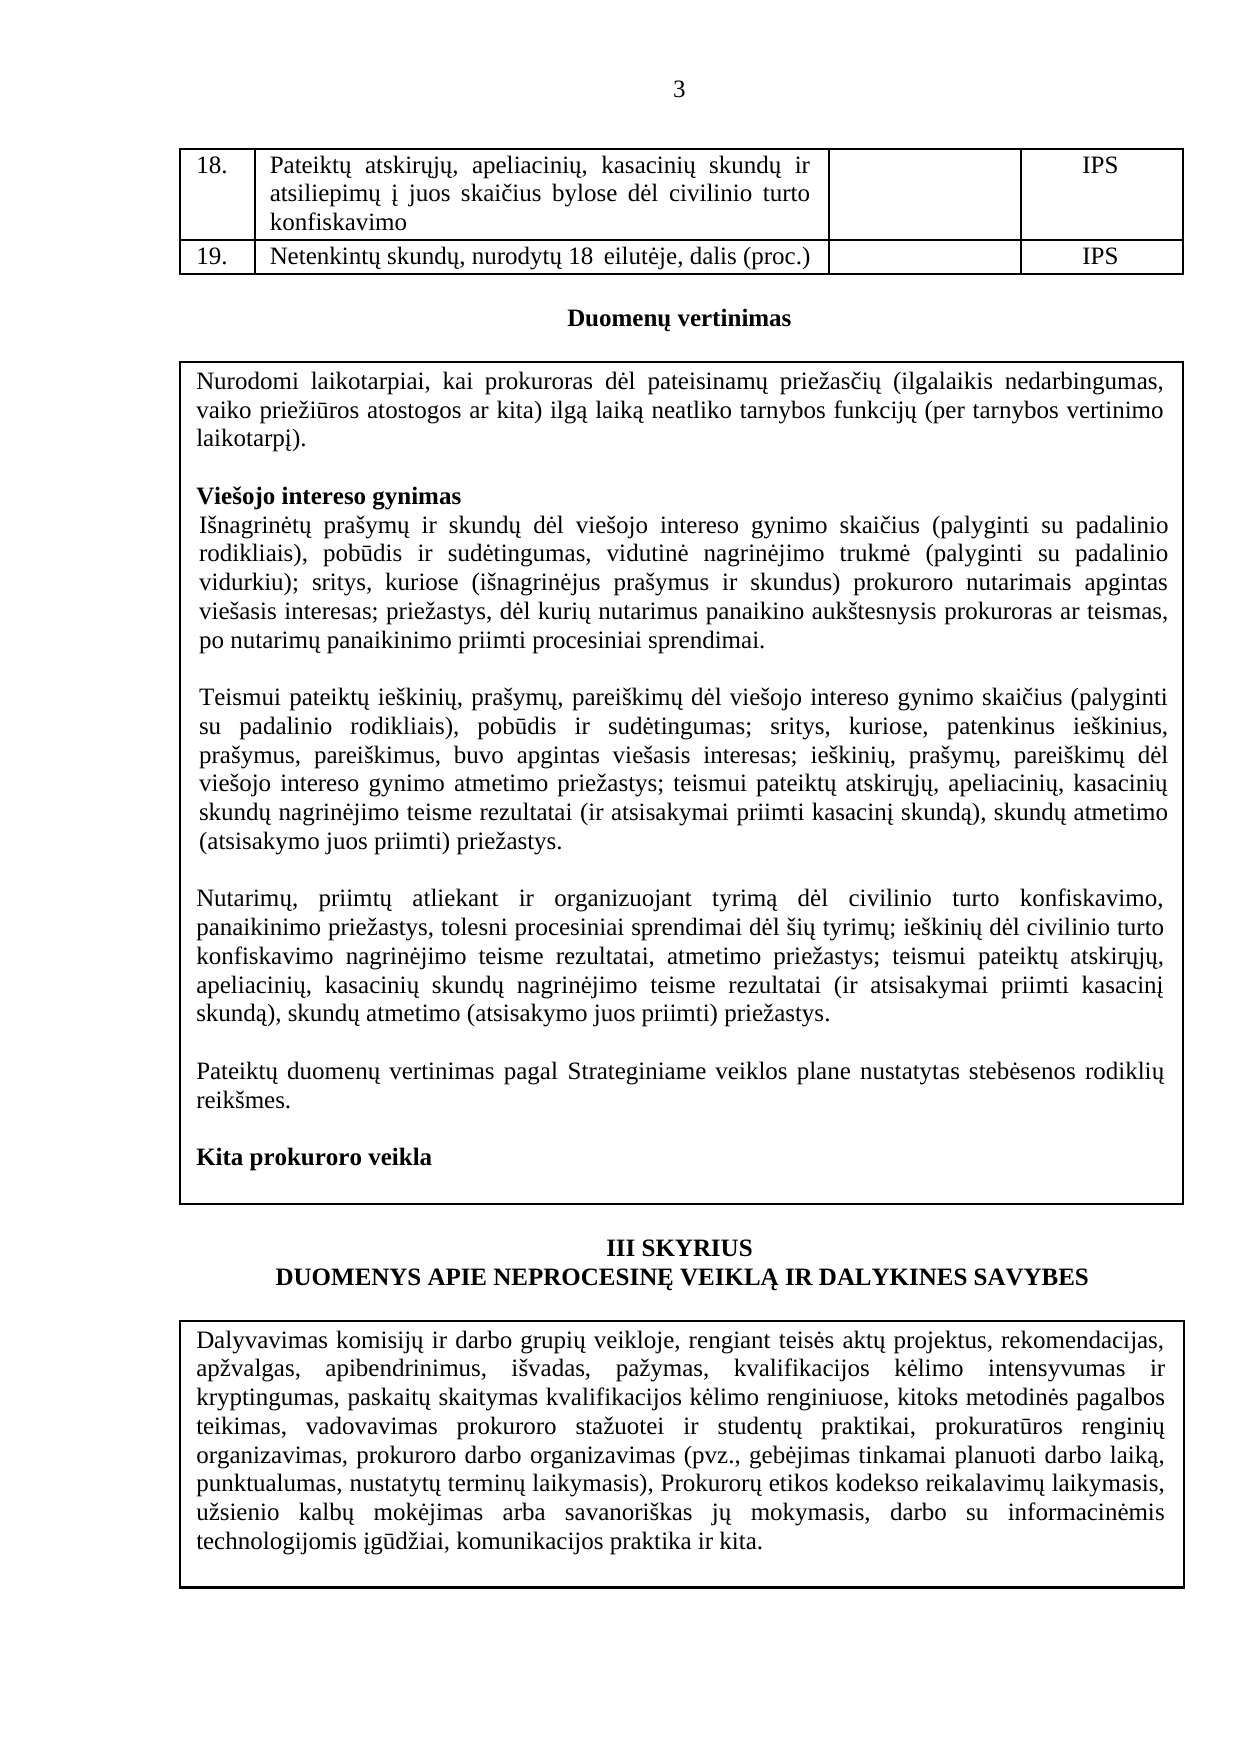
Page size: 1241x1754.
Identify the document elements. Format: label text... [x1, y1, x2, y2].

table_cell IPS [1022, 241, 1182, 273]
table_cell IPS [1022, 150, 1182, 239]
table_header Dalyvavimas komisijų ir darbo grupių veikloje, rengiant teisės aktų projektus, rekomendacijas, apžvalgas, apibendrinimus, išvadas, pažymas, kvalifikacijos kėlimo intensyvumas ir kryptingumas, paskaitų skaitymas kvalifikacijos kėlimo renginiuose, kitoks metodinės pagalbos teikimas, vadovavimas prokuroro stažuotei ir studentų praktikai, prokuratūros renginių organizavimas, prokuroro darbo organizavimas (pvz., gebėjimas tinkamai planuoti darbo laiką, punktualumas, nustatytų terminų laikymasis), Prokurorų etikos kodekso reikalavimų laikymasis, užsienio kalbų mokėjimas arba savanoriškas jų mokymasis, darbo su informacinėmis technologijomis įgūdžiai, komunikacijos praktika ir kita. [181, 1322, 1183, 1586]
table_cell [830, 150, 1020, 239]
text III SKYRIUS [177, 1233, 1181, 1262]
text Duomenų vertinimas [177, 303, 1181, 332]
table_cell 19. [181, 241, 254, 273]
table_cell 18. [181, 150, 254, 239]
table_cell [830, 241, 1020, 273]
table_cell Netenkintų skundų, nurodytų 18 eilutėje, dalis (proc.) [256, 241, 828, 273]
table_cell Pateiktų atskirųjų, apeliacinių, kasacinių skundų ir atsiliepimų į juos skaičius bylose dėl civilinio turto konfiskavimo [256, 150, 828, 239]
text DUOMENYS APIE NEPROCESINĘ VEIKLĄ IR DALYKINES SAVYBES [177, 1262, 1181, 1291]
table_header Nurodomi laikotarpiai, kai prokuroras dėl pateisinamų priežasčių (ilgalaikis nedarbingumas, vaiko priežiūros atostogos ar kita) ilgą laiką neatliko tarnybos funkcijų (per tarnybos vertinimo laikotarpį). Viešojo intereso gynimas Išnagrinėtų prašymų ir skundų dėl viešojo intereso gynimo skaičius (palyginti su padalinio rodikliais), pobūdis ir sudėtingumas, vidutinė nagrinėjimo trukmė (palyginti su padalinio vidurkiu); sritys, kuriose (išnagrinėjus prašymus ir skundus) prokuroro nutarimais apgintas viešasis interesas; priežastys, dėl kurių nutarimus panaikino aukštesnysis prokuroras ar teismas, po nutarimų panaikinimo priimti procesiniai sprendimai. Teismui pateiktų ieškinių, prašymų, pareiškimų dėl viešojo intereso gynimo skaičius (palyginti su padalinio rodikliais), pobūdis ir sudėtingumas; sritys, kuriose, patenkinus ieškinius, prašymus, pareiškimus, buvo apgintas viešasis interesas; ieškinių, prašymų, pareiškimų dėl viešojo intereso gynimo atmetimo priežastys; teismui pateiktų atskirųjų, apeliacinių, kasacinių skundų nagrinėjimo teisme rezultatai (ir atsisakymai priimti kasacinį skundą), skundų atmetimo (atsisakymo juos priimti) priežastys. Nutarimų, priimtų atliekant ir organizuojant tyrimą dėl civilinio turto konfiskavimo, panaikinimo priežastys, tolesni procesiniai sprendimai dėl šių tyrimų; ieškinių dėl civilinio turto konfiskavimo nagrinėjimo teisme rezultatai, atmetimo priežastys; teismui pateiktų atskirųjų, apeliacinių, kasacinių skundų nagrinėjimo teisme rezultatai (ir atsisakymai priimti kasacinį skundą), skundų atmetimo (atsisakymo juos priimti) priežastys. Pateiktų duomenų vertinimas pagal Strateginiame veiklos plane nustatytas stebėsenos rodiklių reikšmes. Kita prokuroro veikla [181, 363, 1182, 1203]
